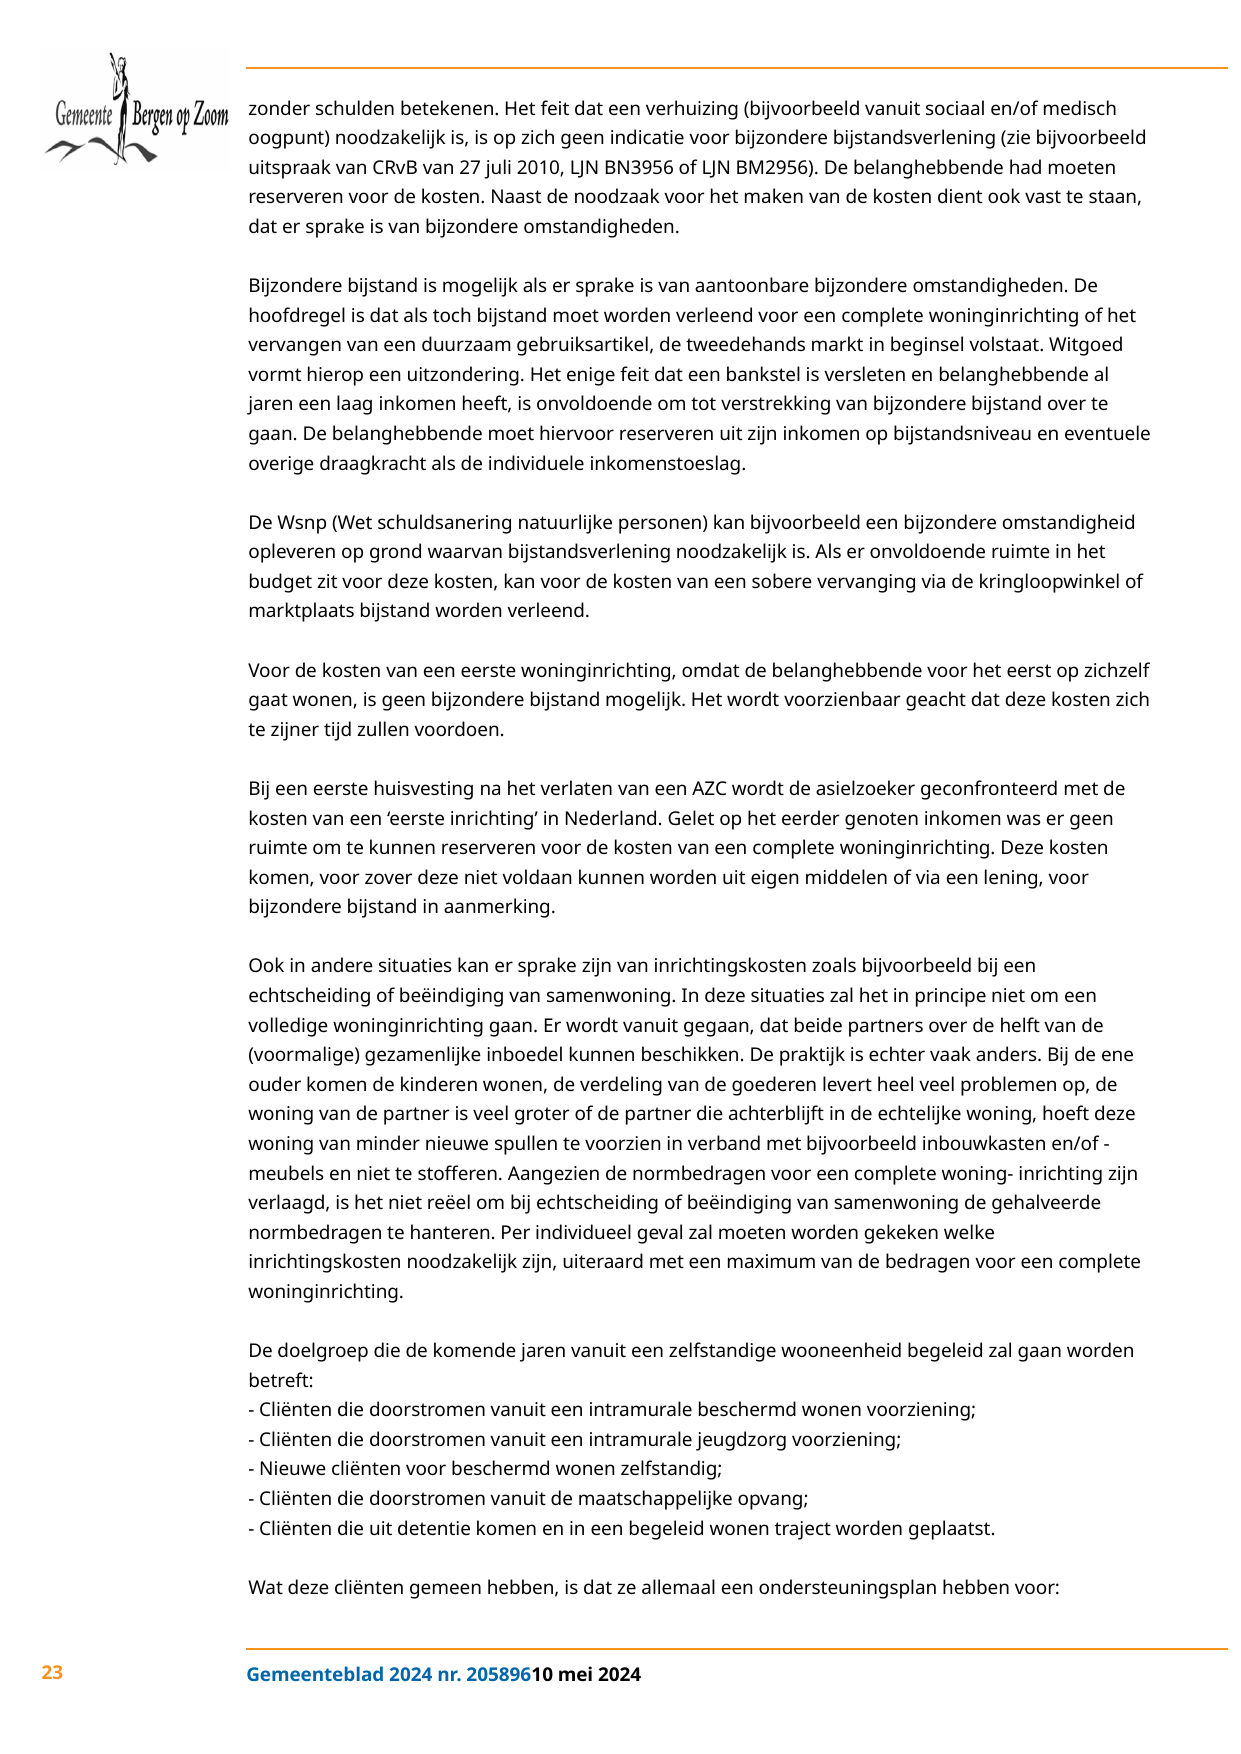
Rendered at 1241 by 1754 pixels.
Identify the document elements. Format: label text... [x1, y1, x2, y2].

text - Cliënten die doorstromen vanuit een intramurale jeugdzorg voorziening; [248, 1426, 1152, 1452]
text Ook in andere situaties kan er sprake zijn van inrichtingskosten zoals bijvoorbeeld bij een echtscheiding of beëindiging van samenwoning. In deze situaties zal het in principe niet om een volledige woninginrichting gaan. Er wordt vanuit gegaan, dat beide partners over de helft van de (voormalige) gezamenlijke inboedel kunnen beschikken. De praktijk is echter vaak anders. Bij de ene ouder komen de kinderen wonen, de verdeling van de goederen levert heel veel problemen op, de woning van de partner is veel groter of de partner die achterblijft in de echtelijke woning, hoeft deze woning van minder nieuwe spullen te voorzien in verband met bijvoorbeeld inbouwkasten en/of -meubels en niet te stofferen. Aangezien de normbedragen voor een complete woning- inrichting zijn verlaagd, is het niet reëel om bij echtscheiding of beëindiging van samenwoning de gehalveerde normbedragen te hanteren. Per individueel geval zal moeten worden gekeken welke inrichtingskosten noodzakelijk zijn, uiteraard met een maximum van de bedragen voor een complete woninginrichting. [248, 953, 1152, 1304]
text - Cliënten die doorstromen vanuit de maatschappelijke opvang; [248, 1485, 1152, 1511]
text Wat deze cliënten gemeen hebben, is dat ze allemaal een ondersteuningsplan hebben voor: [248, 1574, 1152, 1600]
text Voor de kosten van een eerste woninginrichting, omdat de belanghebbende voor het eerst op zichzelf gaat wonen, is geen bijzondere bijstand mogelijk. Het wordt voorzienbaar geacht dat deze kosten zich te zijner tijd zullen voordoen. [248, 657, 1152, 742]
text zonder schulden betekenen. Het feit dat een verhuizing (bijvoorbeeld vanuit sociaal en/of medisch oogpunt) noodzakelijk is, is op zich geen indicatie voor bijzondere bijstandsverlening (zie bijvoorbeeld uitspraak van CRvB van 27 juli 2010, LJN BN3956 of LJN BM2956). De belanghebbende had moeten reserveren voor de kosten. Naast de noodzaak voor het maken van de kosten dient ook vast te staan, dat er sprake is van bijzondere omstandigheden. [248, 95, 1152, 239]
text De Wsnp (Wet schuldsanering natuurlijke personen) kan bijvoorbeeld een bijzondere omstandigheid opleveren op grond waarvan bijstandsverlening noodzakelijk is. Als er onvoldoende ruimte in het budget zit voor deze kosten, kan voor de kosten van een sobere vervanging via de kringloopwinkel of marktplaats bijstand worden verleend. [248, 509, 1152, 623]
text - Cliënten die doorstromen vanuit een intramurale beschermd wonen voorziening; [248, 1396, 1152, 1422]
text - Nieuwe cliënten voor beschermd wonen zelfstandig; [248, 1456, 1152, 1481]
text De doelgroep die de komende jaren vanuit een zelfstandige wooneenheid begeleid zal gaan worden betreft: [248, 1337, 1152, 1393]
text Bijzondere bijstand is mogelijk als er sprake is van aantoonbare bijzondere omstandigheden. De hoofdregel is dat als toch bijstand moet worden verleend voor een complete woninginrichting of het vervangen van een duurzaam gebruiksartikel, de tweedehands markt in beginsel volstaat. Witgoed vormt hierop een uitzondering. Het enige feit dat een bankstel is versleten en belanghebbende al jaren een laag inkomen heeft, is onvoldoende om tot verstrekking van bijzondere bijstand over te gaan. De belanghebbende moet hiervoor reserveren uit zijn inkomen op bijstandsniveau en eventuele overige draagkracht als de individuele inkomenstoeslag. [248, 272, 1152, 476]
picture [41, 47, 231, 172]
text - Cliënten die uit detentie komen en in een begeleid wonen traject worden geplaatst. [248, 1515, 1152, 1541]
text Bij een eerste huisvesting na het verlaten van een AZC wordt de asielzoeker geconfronteerd met de kosten van een ‘eerste inrichting’ in Nederland. Gelet op het eerder genoten inkomen was er geen ruimte om te kunnen reserveren voor de kosten van een complete woninginrichting. Deze kosten komen, voor zover deze niet voldaan kunnen worden uit eigen middelen of via een lening, voor bijzondere bijstand in aanmerking. [248, 775, 1152, 919]
